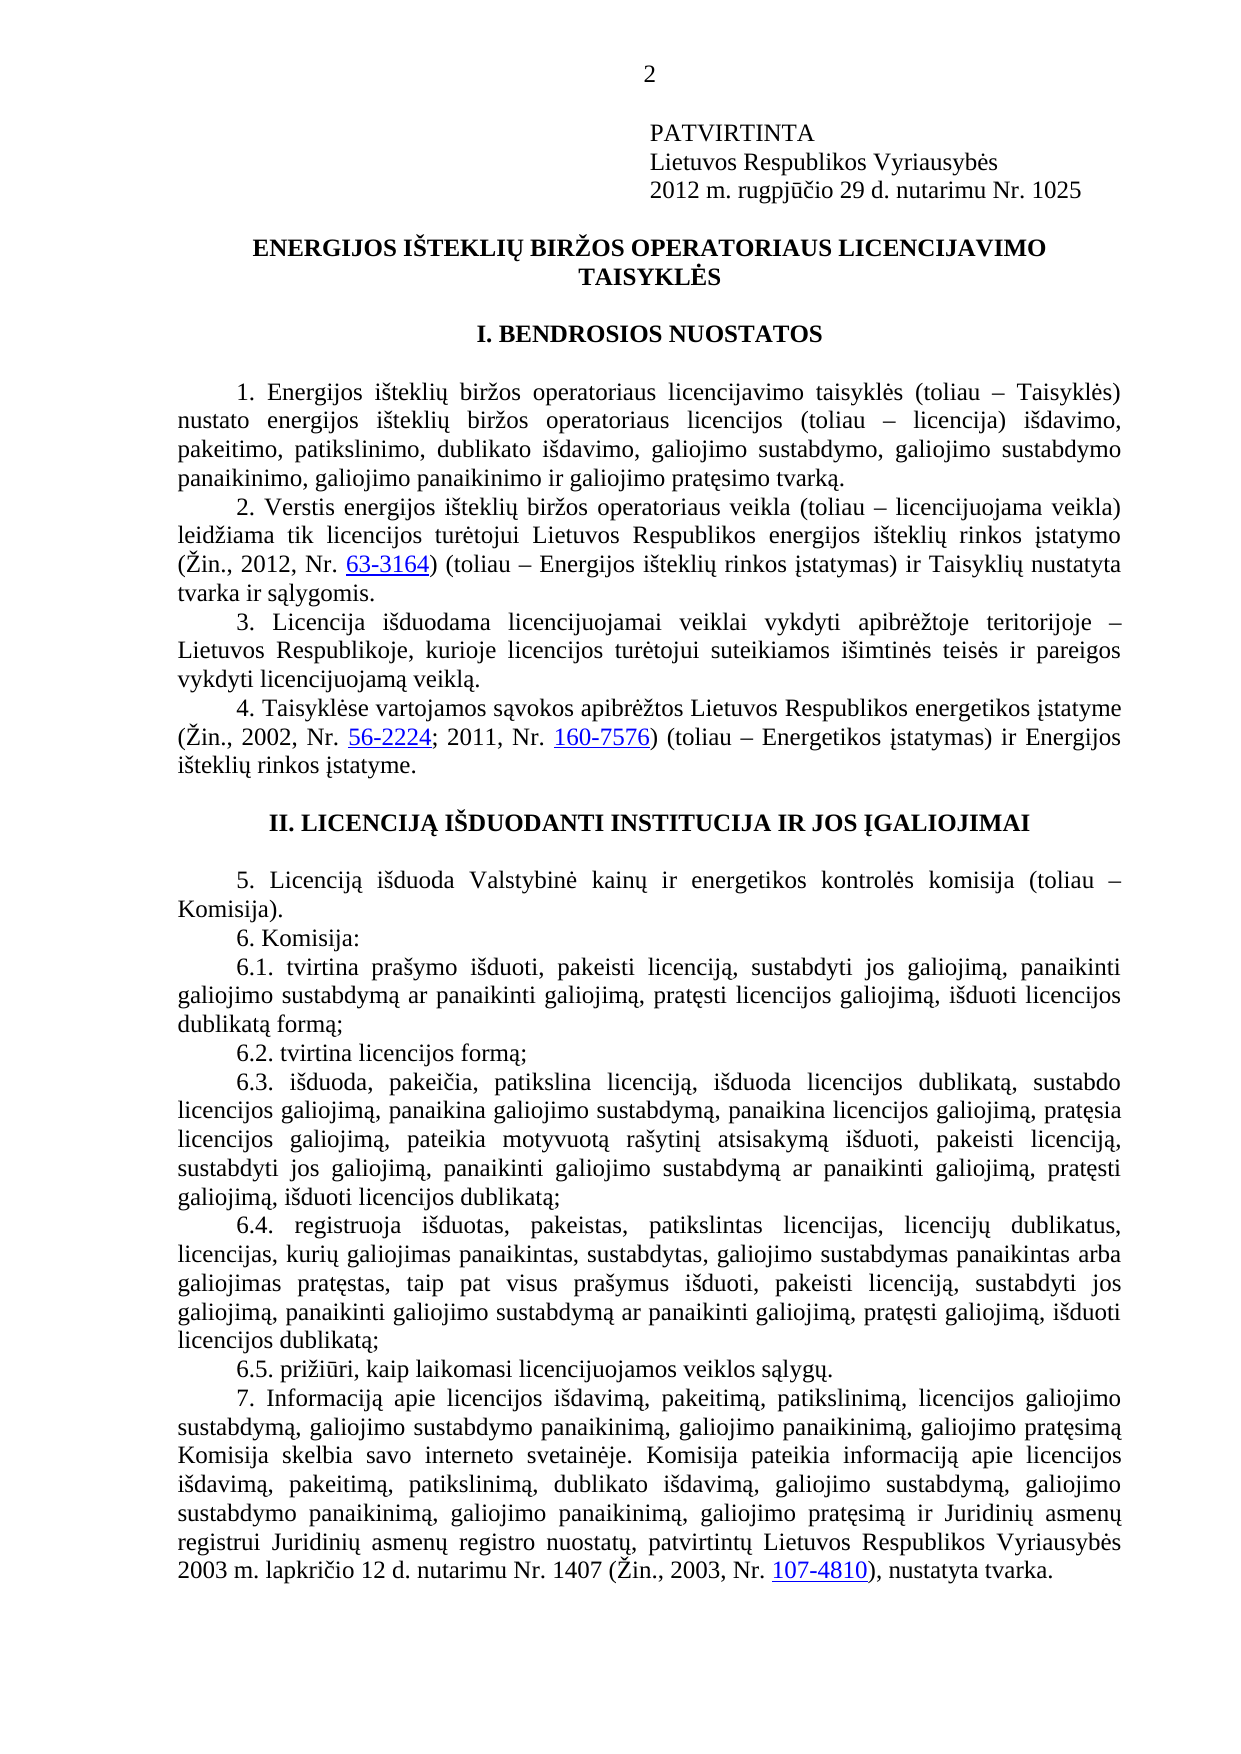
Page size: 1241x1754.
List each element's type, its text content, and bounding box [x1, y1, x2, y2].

text 6.4. registruoja išduotas, pakeistas, patikslintas licencijas, licencijų dublikatus, licencijas, kurių galiojimas panaikintas, sustabdytas, galiojimo sustabdymas panaikintas arba galiojimas pratęstas, taip pat visus prašymus išduoti, pakeisti licenciją, sustabdyti jos galiojimą, panaikinti galiojimo sustabdymą ar panaikinti galiojimą, pratęsti galiojimą, išduoti licencijos dublikatą; [177, 1211, 1122, 1354]
text 5. Licenciją išduoda Valstybinė kainų ir energetikos kontrolės komisija (toliau – Komisija). [177, 866, 1122, 923]
text 1. Energijos išteklių biržos operatoriaus licencijavimo taisyklės (toliau – Taisyklės) nustato energijos išteklių biržos operatoriaus licencijos (toliau – licencija) išdavimo, pakeitimo, patikslinimo, dublikato išdavimo, galiojimo sustabdymo, galiojimo sustabdymo panaikinimo, galiojimo panaikinimo ir galiojimo pratęsimo tvarką. [177, 377, 1122, 492]
text 7. Informaciją apie licencijos išdavimą, pakeitimą, patikslinimą, licencijos galiojimo sustabdymą, galiojimo sustabdymo panaikinimą, galiojimo panaikinimą, galiojimo pratęsimą Komisija skelbia savo interneto svetainėje. Komisija pateikia informaciją apie licencijos išdavimą, pakeitimą, patikslinimą, dublikato išdavimą, galiojimo sustabdymą, galiojimo sustabdymo panaikinimą, galiojimo panaikinimą, galiojimo pratęsimą ir Juridinių asmenų registrui Juridinių asmenų registro nuostatų, patvirtintų Lietuvos Respublikos Vyriausybės 2003 m. lapkričio 12 d. nutarimu Nr. 1407 (Žin., 2003, Nr. 107-4810), nustatyta tvarka. [177, 1383, 1122, 1584]
text ENERGIJOS IŠTEKLIŲ BIRŽOS OPERATORIAUS LICENCIJAVIMO TAISYKLĖS [177, 233, 1122, 291]
text 4. Taisyklėse vartojamos sąvokos apibrėžtos Lietuvos Respublikos energetikos įstatyme (Žin., 2002, Nr. 56-2224; 2011, Nr. 160-7576) (toliau – Energetikos įstatymas) ir Energijos išteklių rinkos įstatyme. [177, 693, 1122, 779]
text 3. Licencija išduodama licencijuojamai veiklai vykdyti apibrėžtoje teritorijoje – Lietuvos Respublikoje, kurioje licencijos turėtojui suteikiamos išimtinės teisės ir pareigos vykdyti licencijuojamą veiklą. [177, 607, 1122, 693]
text 6. Komisija: [177, 923, 1122, 952]
text II. LICENCIJĄ IŠDUODANTI INSTITUCIJA IR JOS ĮGALIOJIMAI [177, 808, 1122, 837]
text 6.3. išduoda, pakeičia, patikslina licenciją, išduoda licencijos dublikatą, sustabdo licencijos galiojimą, panaikina galiojimo sustabdymą, panaikina licencijos galiojimą, pratęsia licencijos galiojimą, pateikia motyvuotą rašytinį atsisakymą išduoti, pakeisti licenciją, sustabdyti jos galiojimą, panaikinti galiojimo sustabdymą ar panaikinti galiojimą, pratęsti galiojimą, išduoti licencijos dublikatą; [177, 1067, 1122, 1211]
text Lietuvos Respublikos Vyriausybės [649, 147, 1122, 176]
text 6.5. prižiūri, kaip laikomasi licencijuojamos veiklos sąlygų. [177, 1354, 1122, 1383]
text 2012 m. rugpjūčio 29 d. nutarimu Nr. 1025 [649, 176, 1122, 204]
text 6.1. tvirtina prašymo išduoti, pakeisti licenciją, sustabdyti jos galiojimą, panaikinti galiojimo sustabdymą ar panaikinti galiojimą, pratęsti licencijos galiojimą, išduoti licencijos dublikatą formą; [177, 952, 1122, 1038]
text 6.2. tvirtina licencijos formą; [177, 1038, 1122, 1067]
text 2. Verstis energijos išteklių biržos operatoriaus veikla (toliau – licencijuojama veikla) leidžiama tik licencijos turėtojui Lietuvos Respublikos energijos išteklių rinkos įstatymo (Žin., 2012, Nr. 63-3164) (toliau – Energijos išteklių rinkos įstatymas) ir Taisyklių nustatyta tvarka ir sąlygomis. [177, 492, 1122, 607]
text I. BENDROSIOS NUOSTATOS [177, 319, 1122, 348]
text PATVIRTINTA [649, 118, 1122, 147]
